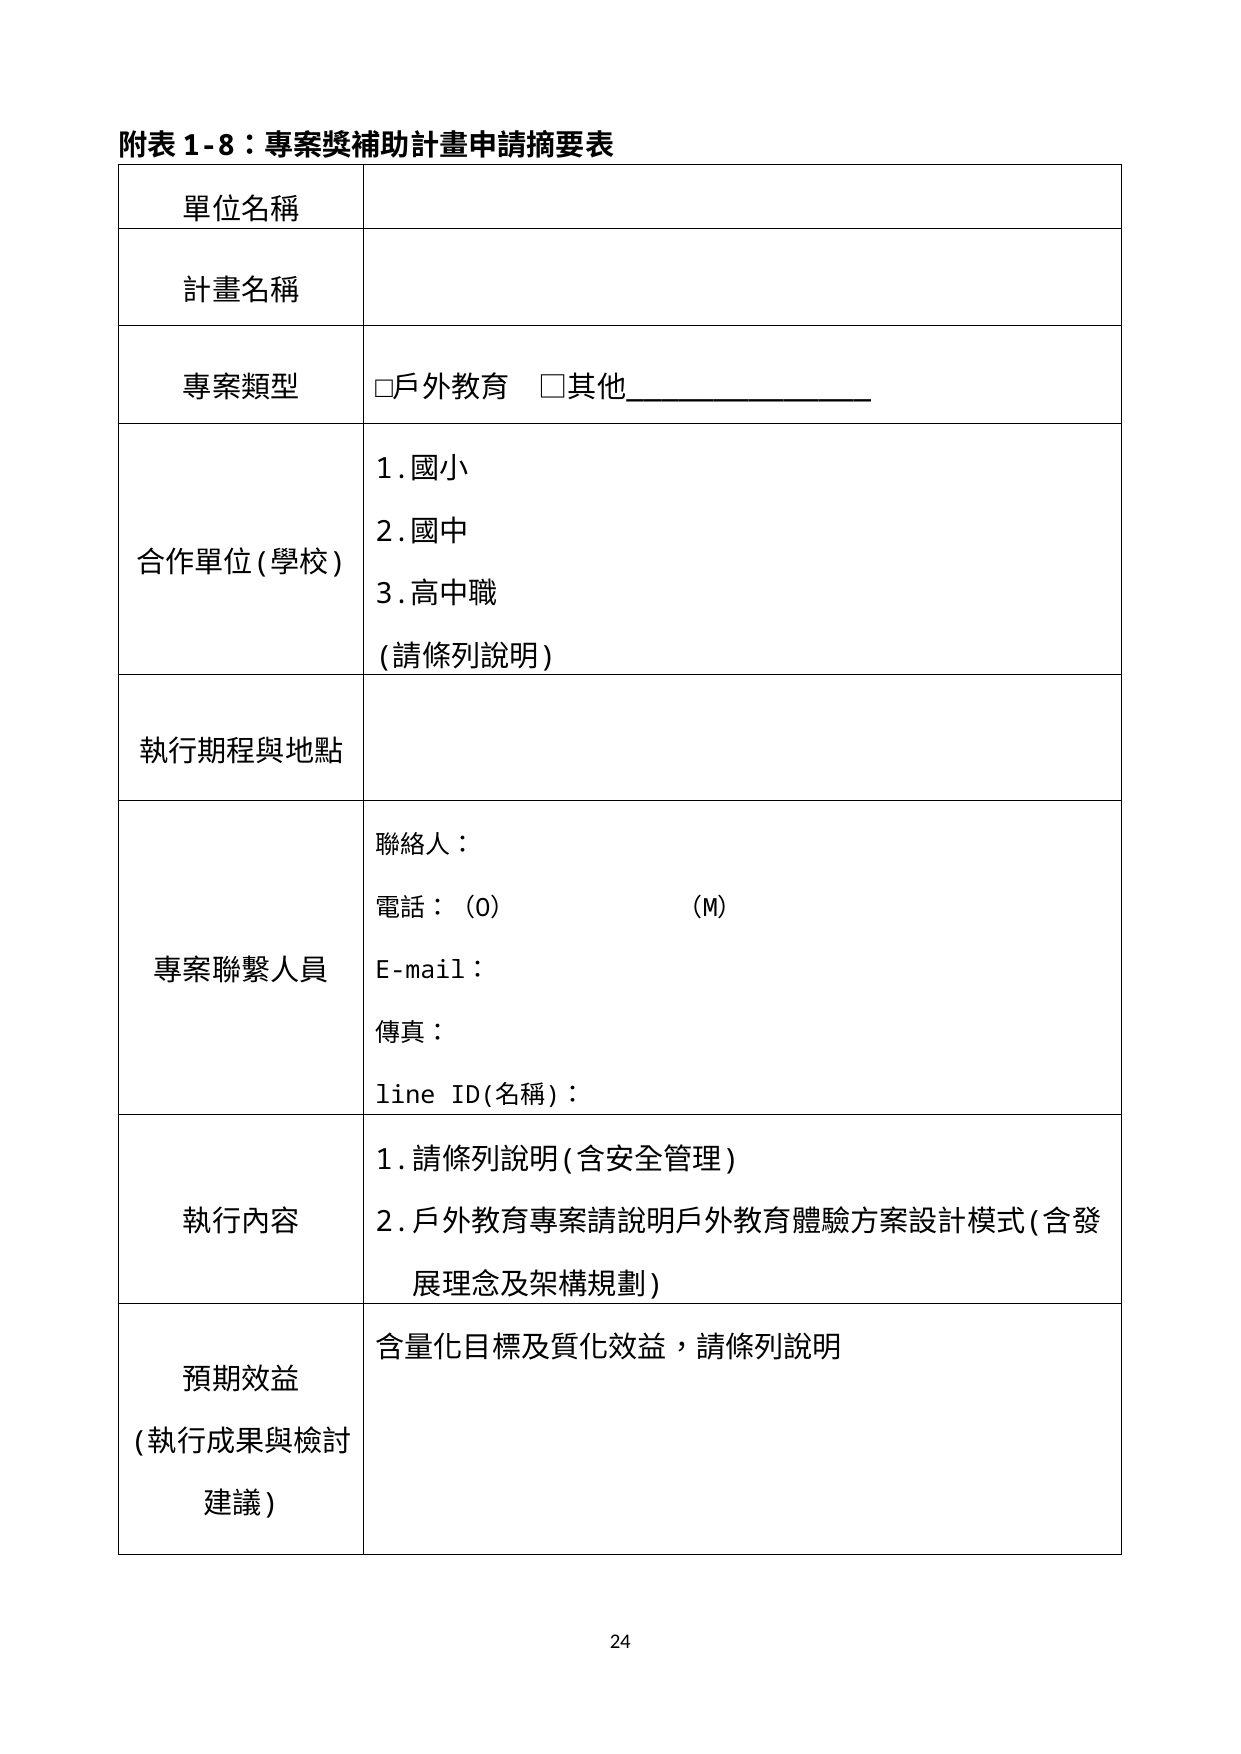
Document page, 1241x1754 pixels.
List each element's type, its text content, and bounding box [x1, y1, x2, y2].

table_cell [364, 675, 1121, 800]
table_cell 含量化目標及質化效益，請條列說明 [364, 1304, 1121, 1553]
text 附表1-8：專案獎補助計畫申請摘要表 [118, 102, 1122, 164]
table_cell □戶外教育 □其他______________ [364, 326, 1121, 423]
table_cell 計畫名稱 [119, 229, 363, 325]
table_header [364, 165, 1121, 228]
table_header 單位名稱 [119, 165, 363, 228]
table_cell 合作單位(學校) [119, 424, 363, 674]
table_cell 聯絡人： 電話：（O） （M） E-mail： 傳真： line ID(名稱)： [364, 801, 1121, 1114]
table_cell 1.國小 2.國中 3.高中職 (請條列說明) [364, 424, 1121, 674]
table_cell 請條列說明(含安全管理) 戶外教育專案請說明戶外教育體驗方案設計模式(含發展理念及架構規劃) [364, 1115, 1121, 1302]
table_cell 專案類型 [119, 326, 363, 423]
table_cell 執行內容 [119, 1115, 363, 1302]
table_cell 專案聯繫人員 [119, 801, 363, 1114]
table_cell 執行期程與地點 [119, 675, 363, 800]
table_cell [364, 229, 1121, 325]
table_cell 預期效益 (執行成果與檢討建議) [119, 1304, 363, 1553]
